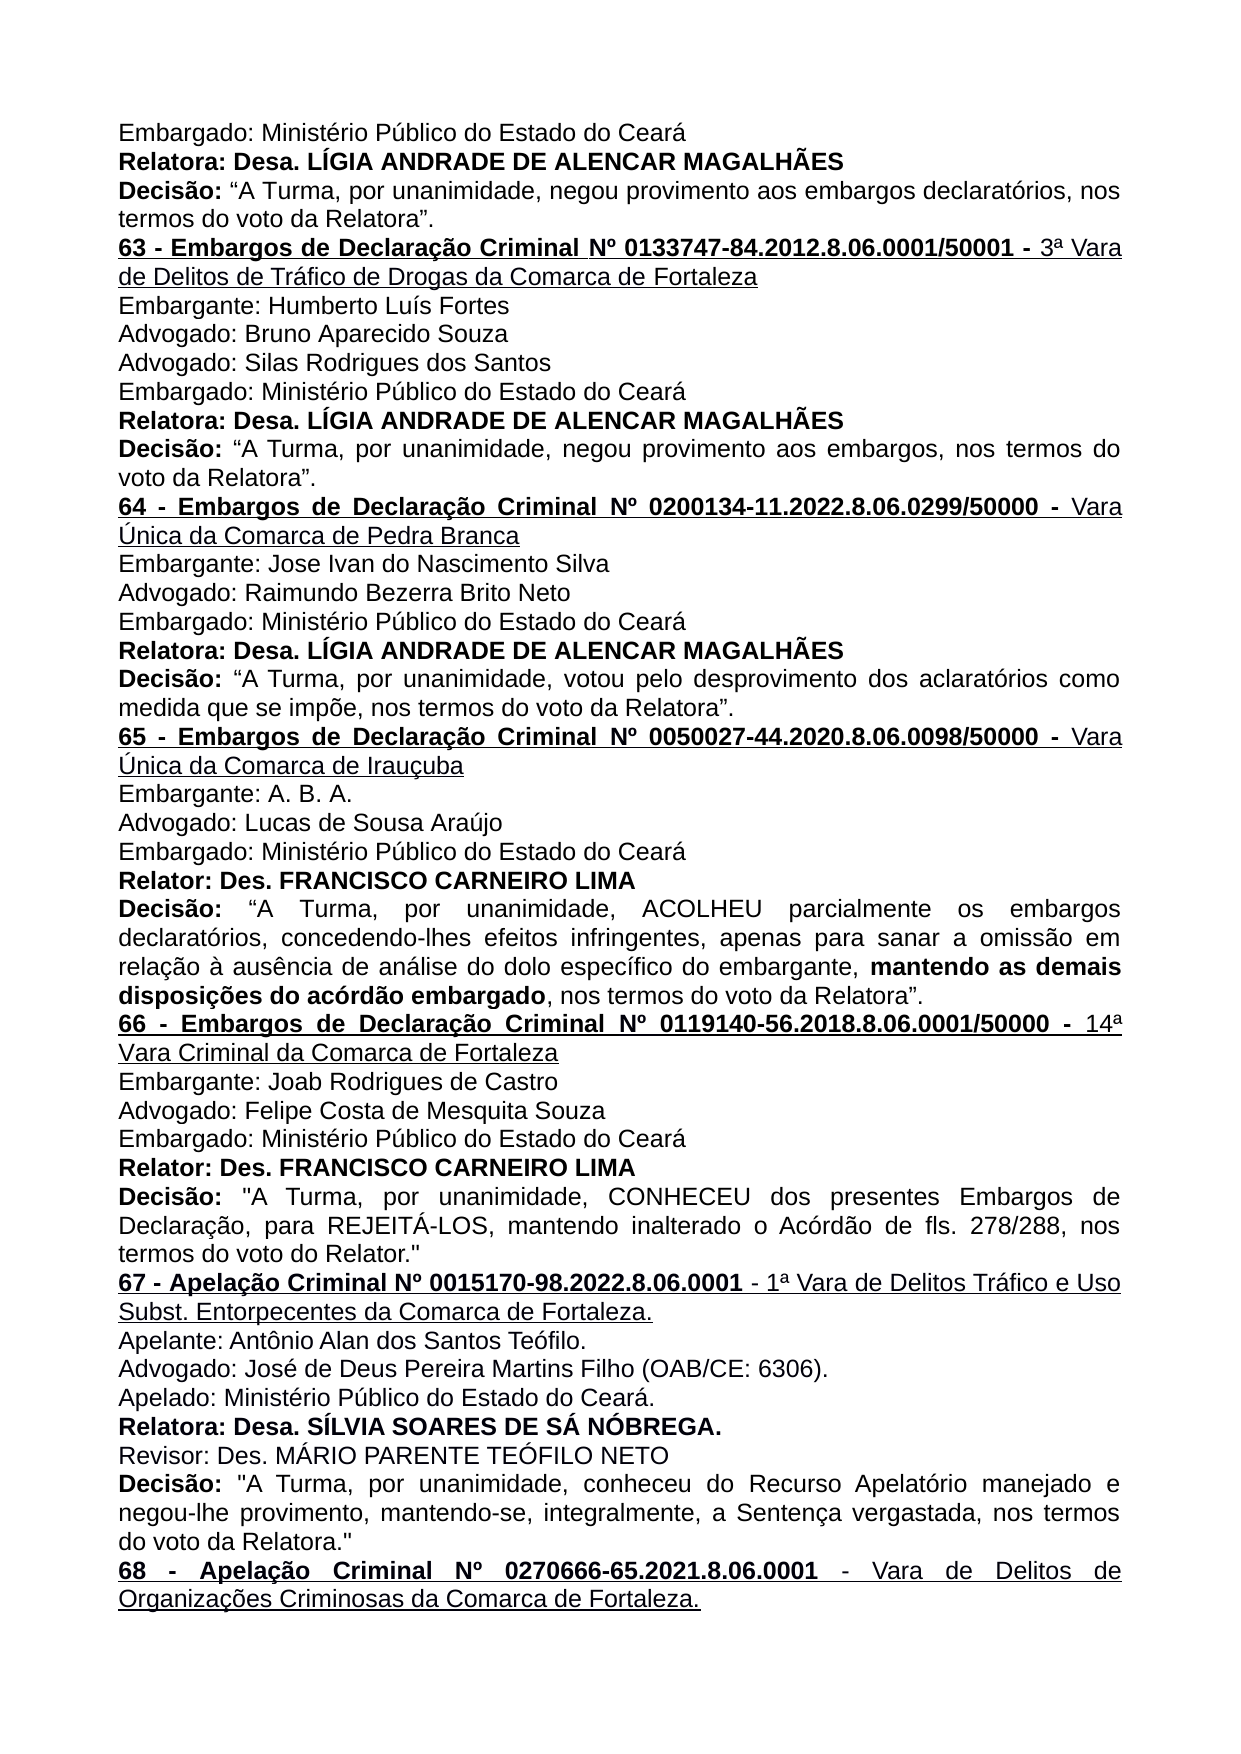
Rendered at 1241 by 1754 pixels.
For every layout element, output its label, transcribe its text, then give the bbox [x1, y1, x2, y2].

text 68 - Apelação Criminal Nº 0270666-65.2021.8.06.0001 - Vara de Delitos de [118, 1556, 1122, 1581]
text Decisão: "A Turma, por unanimidade, CONHECEU dos presentes Embargos de Declaração, para REJEITÁ-LOS, mantendo inalterado o Acórdão de fls. 278/288, nos termos do voto do Relator." [118, 1182, 1122, 1268]
text Advogado: Felipe Costa de Mesquita Souza [118, 1096, 1122, 1124]
text Advogado: Lucas de Sousa Araújo [118, 808, 1122, 837]
text Relatora: Desa. LÍGIA ANDRADE DE ALENCAR MAGALHÃES [118, 636, 1122, 664]
text Embargado: Ministério Público do Estado do Ceará [118, 118, 1122, 147]
text Embargante: Joab Rodrigues de Castro [118, 1067, 1122, 1096]
text 63 - Embargos de Declaração Criminal Nº 0133747-84.2012.8.06.0001/50001 - 3ª Vara [118, 233, 1122, 258]
text Decisão: “A Turma, por unanimidade, votou pelo desprovimento dos aclaratórios como medida que se impõe, nos termos do voto da Relatora”. [118, 664, 1122, 722]
text 67 - Apelação Criminal Nº 0015170-98.2022.8.06.0001 - 1ª Vara de Delitos Tráfico e Uso Subst. Entorpecentes da Comarca de Fortaleza. [118, 1268, 1122, 1326]
text Decisão: “A Turma, por unanimidade, ACOLHEU parcialmente os embargos declaratórios, concedendo-lhes efeitos infringentes, apenas para sanar a omissão em relação à ausência de análise do dolo específico do embargante, mantendo as demais disposições do acórdão embargado, nos termos do voto da Relatora”. [118, 894, 1122, 1009]
text Decisão: “A Turma, por unanimidade, negou provimento aos embargos declaratórios, nos termos do voto da Relatora”. [118, 176, 1122, 233]
text Revisor: Des. MÁRIO PARENTE TEÓFILO NETO [118, 1441, 1122, 1469]
text Relatora: Desa. LÍGIA ANDRADE DE ALENCAR MAGALHÃES [118, 406, 1122, 434]
text Decisão: "A Turma, por unanimidade, conheceu do Recurso Apelatório manejado e negou-lhe provimento, mantendo-se, integralmente, a Sentença vergastada, nos termos do voto da Relatora." [118, 1469, 1122, 1556]
text Relator: Des. FRANCISCO CARNEIRO LIMA [118, 1153, 1122, 1182]
text Apelado: Ministério Público do Estado do Ceará. [118, 1383, 1122, 1412]
text Embargado: Ministério Público do Estado do Ceará [118, 837, 1122, 866]
text Embargante: Jose Ivan do Nascimento Silva [118, 549, 1122, 578]
text Advogado: José de Deus Pereira Martins Filho (OAB/CE: 6306). [118, 1354, 1122, 1383]
text Organizações Criminosas da Comarca de Fortaleza. [118, 1582, 1122, 1613]
text Decisão: “A Turma, por unanimidade, negou provimento aos embargos, nos termos do voto da Relatora”. [118, 434, 1122, 492]
text Relator: Des. FRANCISCO CARNEIRO LIMA [118, 866, 1122, 894]
text Única da Comarca de Irauçuba [118, 748, 1122, 779]
text Advogado: Bruno Aparecido Souza [118, 319, 1122, 348]
text Embargado: Ministério Público do Estado do Ceará [118, 377, 1122, 406]
text Embargado: Ministério Público do Estado do Ceará [118, 607, 1122, 636]
text Apelante: Antônio Alan dos Santos Teófilo. [118, 1326, 1122, 1354]
text Embargante: A. B. A. [118, 779, 1122, 808]
text Advogado: Silas Rodrigues dos Santos [118, 348, 1122, 377]
text 64 - Embargos de Declaração Criminal Nº 0200134-11.2022.8.06.0299/50000 - Vara [118, 492, 1122, 517]
text Embargante: Humberto Luís Fortes [118, 291, 1122, 319]
text Advogado: Raimundo Bezerra Brito Neto [118, 578, 1122, 607]
text 65 - Embargos de Declaração Criminal Nº 0050027-44.2020.8.06.0098/50000 - Vara [118, 722, 1122, 747]
text Única da Comarca de Pedra Branca [118, 518, 1122, 549]
text Vara Criminal da Comarca de Fortaleza [118, 1036, 1122, 1067]
text Embargado: Ministério Público do Estado do Ceará [118, 1124, 1122, 1153]
text 66 - Embargos de Declaração Criminal Nº 0119140-56.2018.8.06.0001/50000 - 14ª [118, 1009, 1122, 1034]
text Relatora: Desa. LÍGIA ANDRADE DE ALENCAR MAGALHÃES [118, 147, 1122, 176]
text de Delitos de Tráfico de Drogas da Comarca de Fortaleza [118, 259, 1122, 291]
text Relatora: Desa. SÍLVIA SOARES DE SÁ NÓBREGA. [118, 1412, 1122, 1441]
